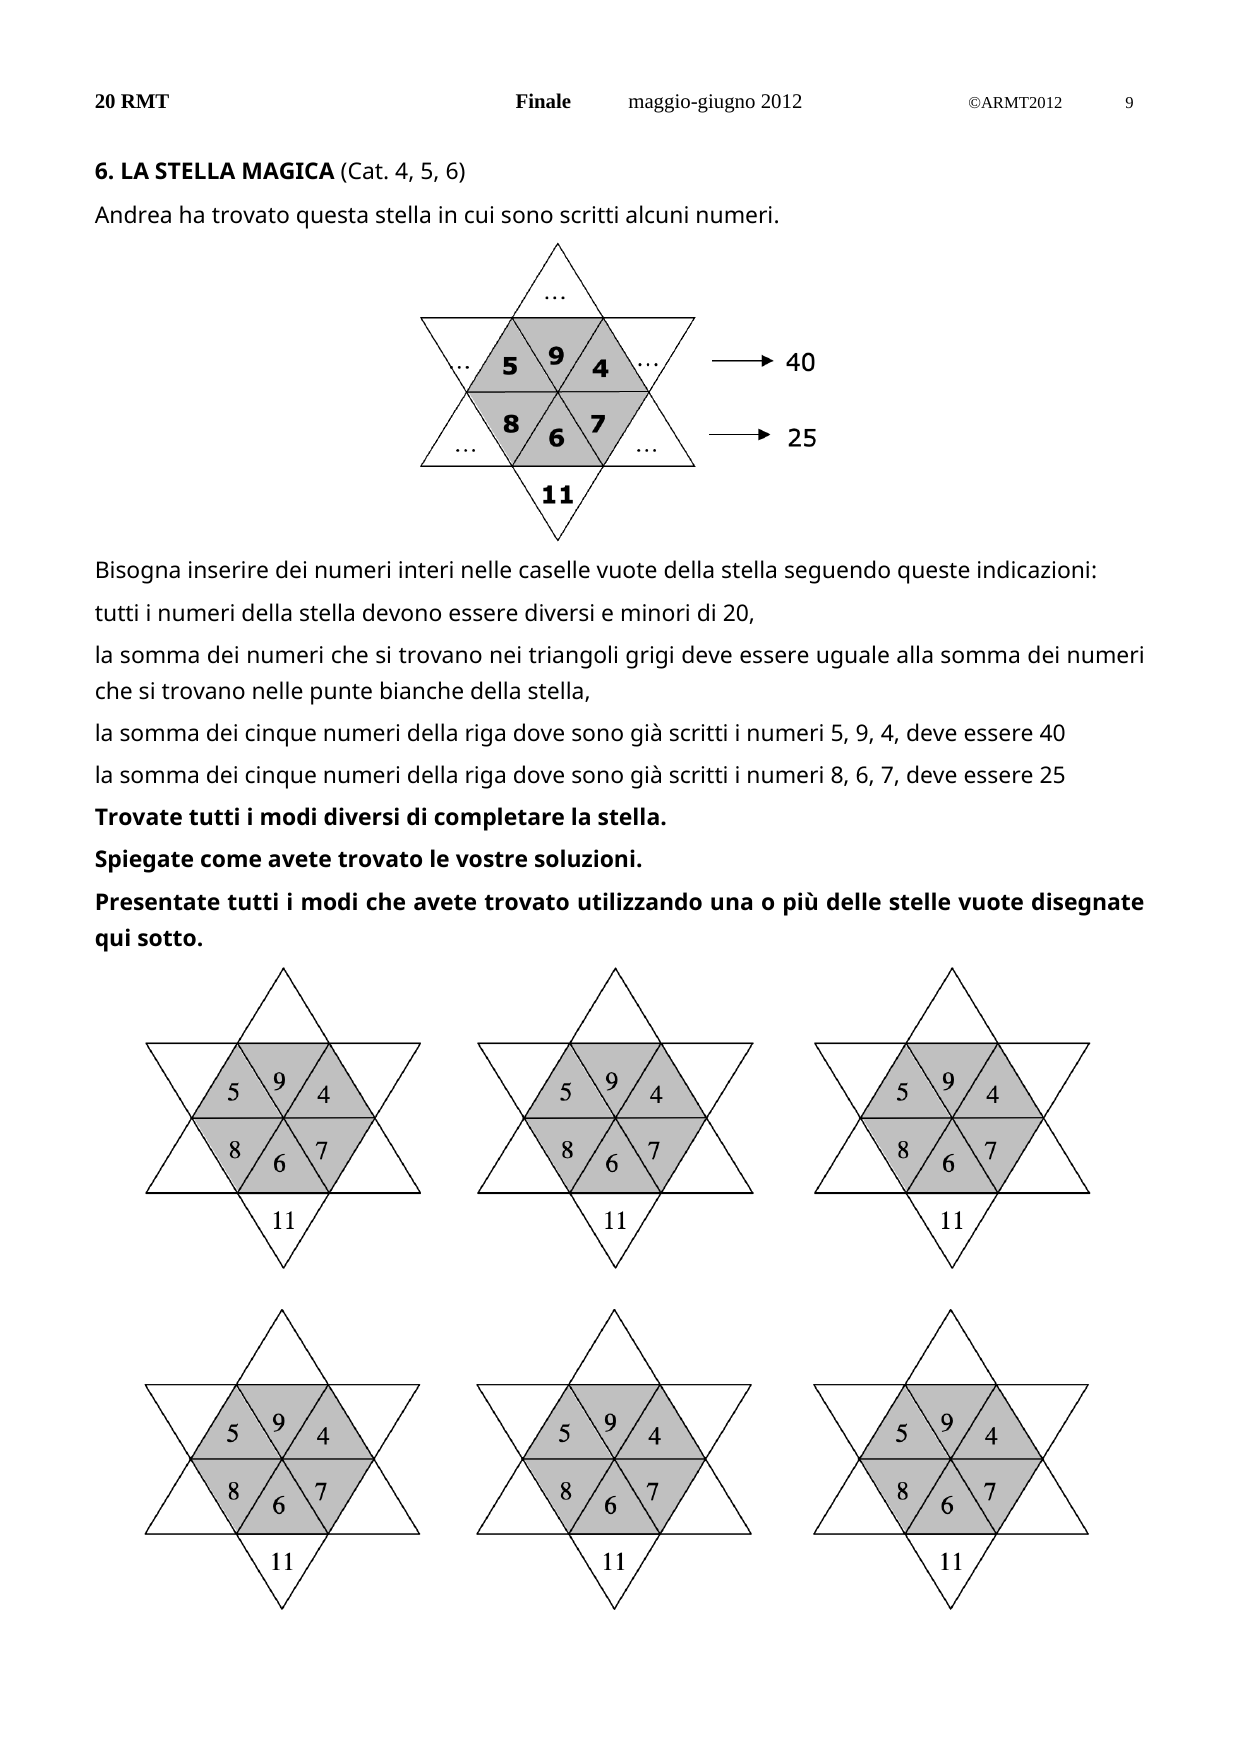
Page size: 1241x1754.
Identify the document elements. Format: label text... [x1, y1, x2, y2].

text Presentate tutti i modi che avete trovato utilizzando una o più delle stelle vuote disegnate qui sotto. [94, 886, 1146, 953]
text 6. LA STELLA MAGICA (Cat. 4, 5, 6) [94, 155, 1146, 186]
text Spiegate come avete trovato le vostre soluzioni. [94, 843, 1146, 874]
text la somma dei numeri che si trovano nei triangoli grigi deve essere uguale alla somma dei numeri che si trovano nelle punte bianche della stella, [94, 639, 1146, 706]
picture [138, 963, 1102, 1613]
text Bisogna inserire dei numeri interi nelle caselle vuote della stella seguendo queste indicazioni: [94, 554, 1146, 586]
text Trovate tutti i modi diversi di completare la stella. [94, 801, 1146, 832]
text la somma dei cinque numeri della riga dove sono già scritti i numeri 8, 6, 7, deve essere 25 [94, 759, 1146, 790]
text la somma dei cinque numeri della riga dove sono già scritti i numeri 5, 9, 4, deve essere 40 [94, 717, 1146, 748]
picture [415, 240, 825, 544]
text Andrea ha trovato questa stella in cui sono scritti alcuni numeri. [94, 199, 1146, 230]
text tutti i numeri della stella devono essere diversi e minori di 20, [94, 596, 1146, 628]
